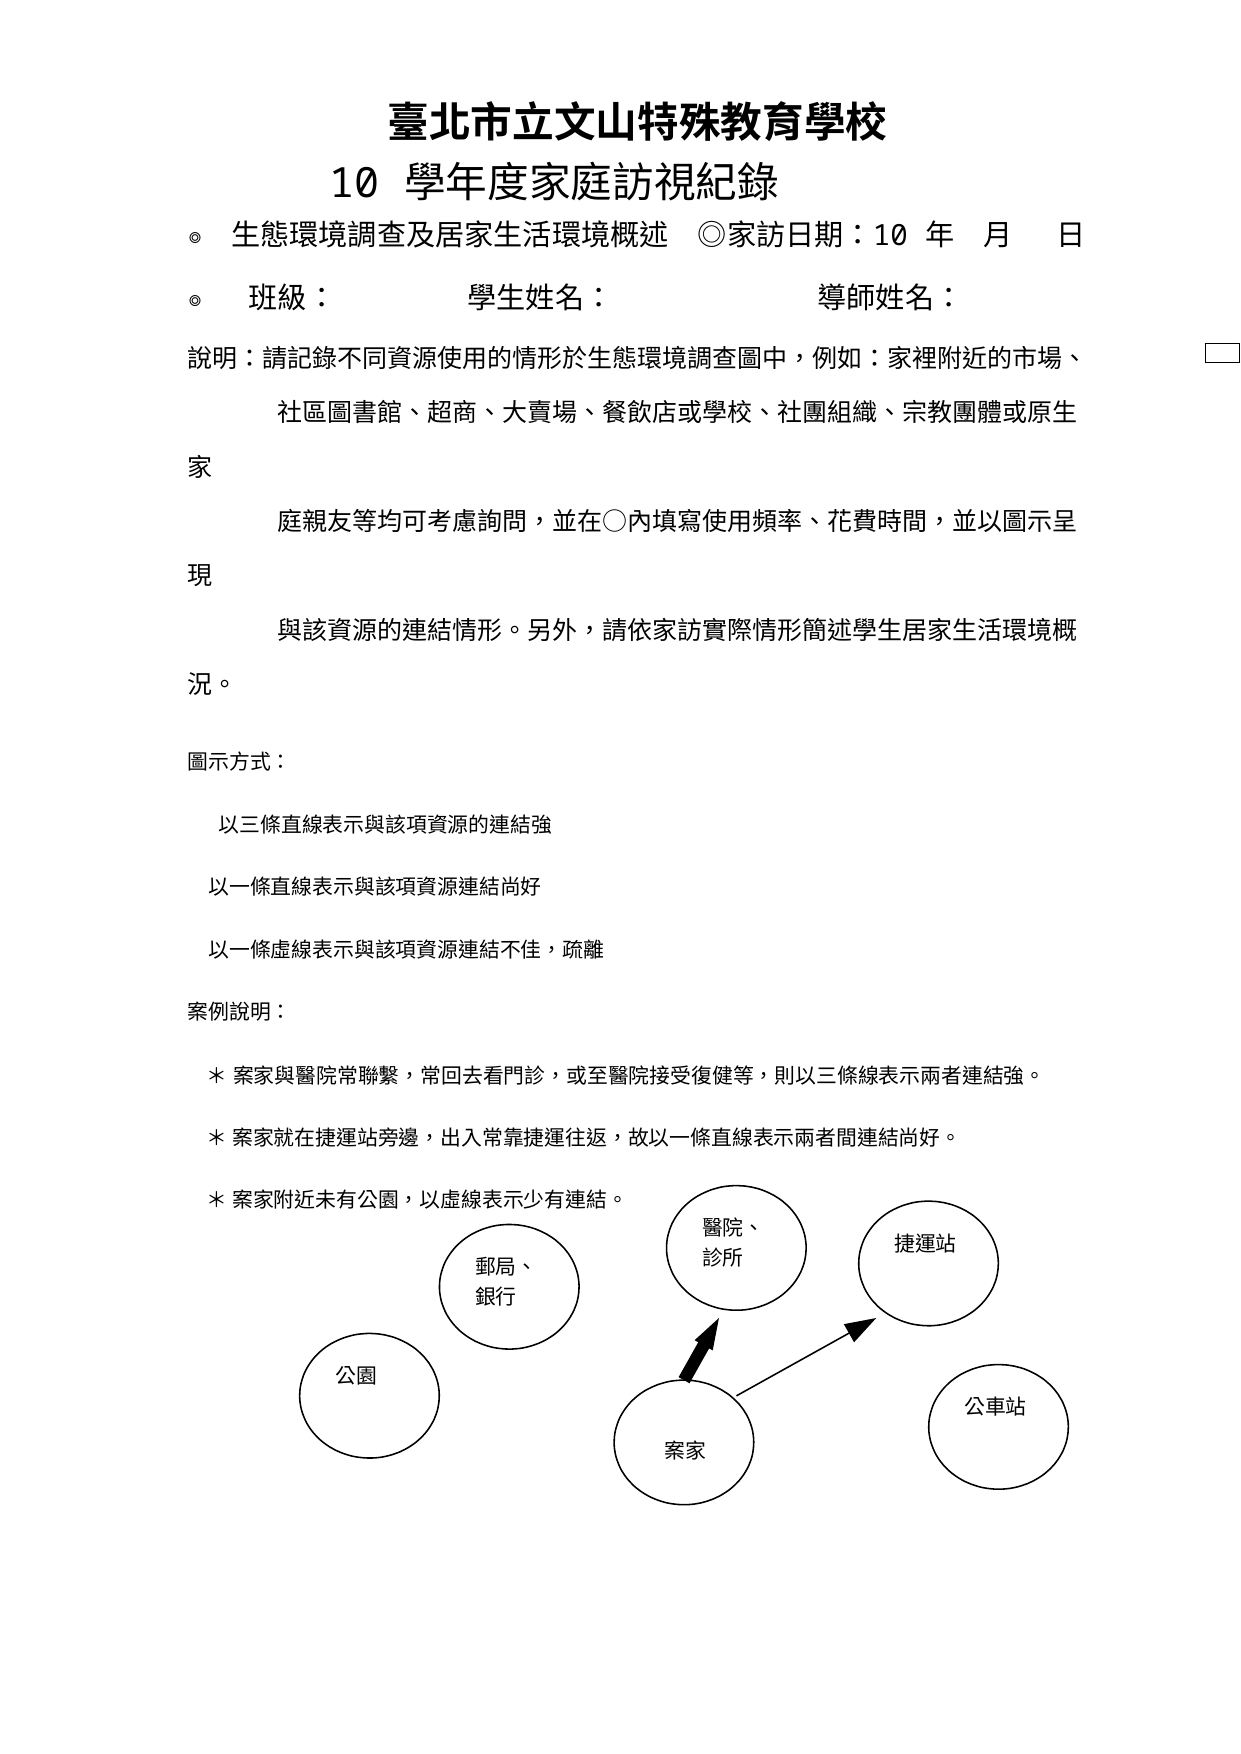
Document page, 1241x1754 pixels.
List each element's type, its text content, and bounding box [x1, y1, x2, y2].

list 班級： 學生姓名： 導師姓名： [187, 275, 1087, 317]
text ＊ 案家附近未有公園，以虛線表示少有連結。 [187, 1156, 1087, 1219]
text 說明：請記錄不同資源使用的情形於生態環境調查圖中，例如：家裡附近的市場、 [187, 338, 1087, 374]
list 生態環境調查及居家生活環境概述 ◎家訪日期：10 年 月 日 [187, 211, 1087, 254]
text 圖示方式： [187, 719, 1087, 781]
text 案例說明： [187, 969, 1087, 1031]
text 庭親友等均可考慮詢問，並在○內填寫使用頻率、花費時間，並以圖示呈現 [187, 501, 1087, 592]
text ＊ 案家就在捷運站旁邊，出入常靠捷運往返，故以一條直線表示兩者間連結尚好。 [187, 1094, 1087, 1156]
text 社區圖書館、超商、大賣場、餐飲店或學校、社團組織、宗教團體或原生家 [187, 393, 1087, 483]
text 以一條直線表示與該項資源連結尚好 [187, 844, 1087, 906]
text 以一條虛線表示與該項資源連結不佳，疏離 [187, 906, 1087, 969]
text 以三條直線表示與該項資源的連結強 [187, 781, 1087, 844]
text ＊ 案家與醫院常聯繫，常回去看門診，或至醫院接受復健等，則以三條線表示兩者連結強。 [187, 1031, 1087, 1094]
text 與該資源的連結情形。另外，請依家訪實際情形簡述學生居家生活環境概況。 [187, 610, 1087, 701]
